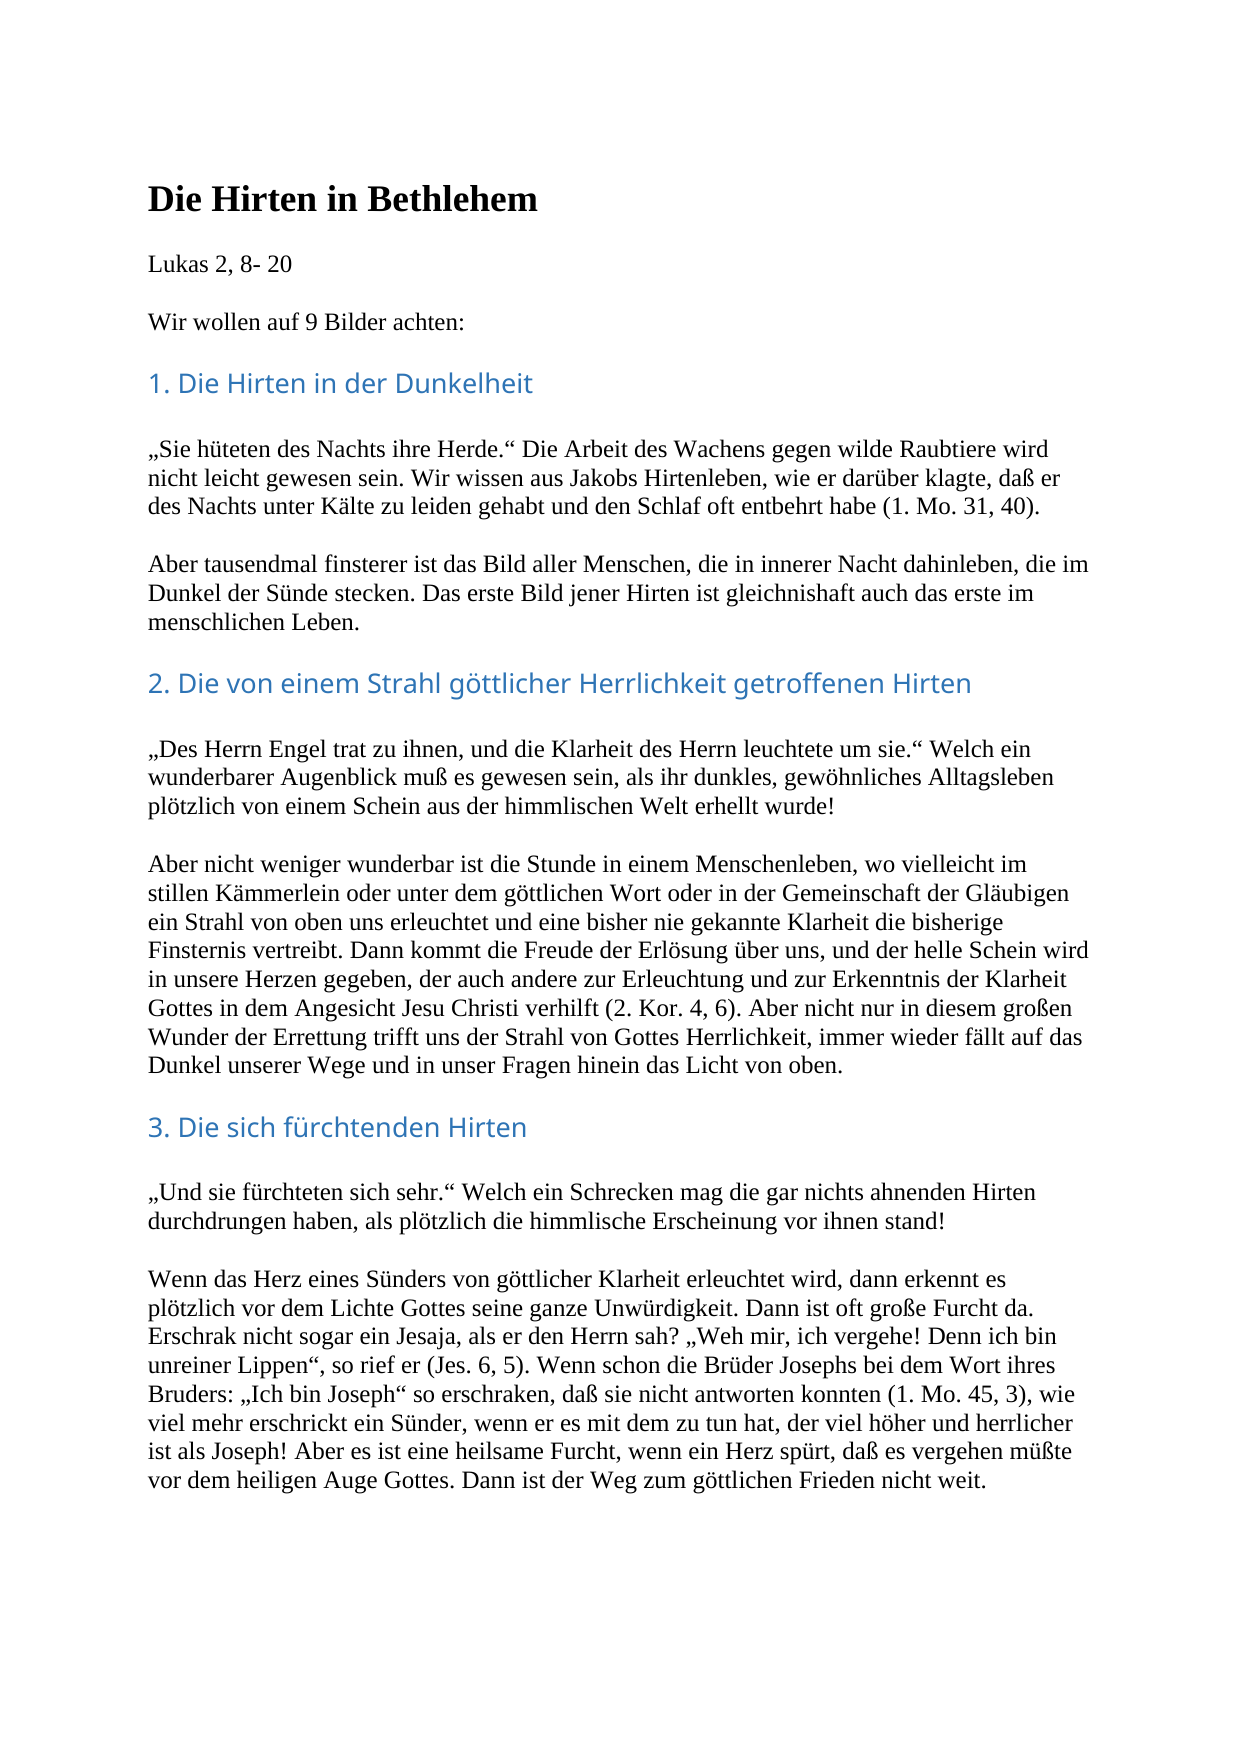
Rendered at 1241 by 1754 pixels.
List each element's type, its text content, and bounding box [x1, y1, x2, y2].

subtitle 3. Die sich fürchtenden Hirten [148, 1108, 1093, 1145]
subtitle 1. Die Hirten in der Dunkelheit [148, 365, 1093, 402]
text „Sie hüteten des Nachts ihre Herde.“ Die Arbeit des Wachens gegen wilde Raubtiere wird nicht leicht gewesen sein. Wir wissen aus Jakobs Hirtenleben, wie er darüber klagte, daß er des Nachts unter Kälte zu leiden gehabt und den Schlaf oft entbehrt habe (1. Mo. 31, 40). [148, 434, 1093, 520]
text Wir wollen auf 9 Bilder achten: [148, 307, 1093, 336]
text Lukas 2, 8- 20 [148, 249, 1093, 278]
subtitle 2. Die von einem Strahl göttlicher Herrlichkeit getroffenen Hirten [148, 665, 1093, 702]
text Aber tausendmal finsterer ist das Bild aller Menschen, die in innerer Nacht dahinleben, die im Dunkel der Sünde stecken. Das erste Bild jener Hirten ist gleichnishaft auch das erste im menschlichen Leben. [148, 549, 1093, 636]
text „Des Herrn Engel trat zu ihnen, und die Klarheit des Herrn leuchtete um sie.“ Welch ein wunderbarer Augenblick muß es gewesen sein, als ihr dunkles, gewöhnliches Alltagsleben plötzlich von einem Schein aus der himmlischen Welt erhellt wurde! [148, 734, 1093, 820]
subtitle Die Hirten in Bethlehem [148, 177, 1093, 220]
text „Und sie fürchteten sich sehr.“ Welch ein Schrecken mag die gar nichts ahnenden Hirten durchdrungen haben, als plötzlich die himmlische Erscheinung vor ihnen stand! [148, 1177, 1093, 1235]
text Wenn das Herz eines Sünders von göttlicher Klarheit erleuchtet wird, dann erkennt es plötzlich vor dem Lichte Gottes seine ganze Unwürdigkeit. Dann ist oft große Furcht da. Erschrak nicht sogar ein Jesaja, als er den Herrn sah? „Weh mir, ich vergehe! Denn ich bin unreiner Lippen“, so rief er (Jes. 6, 5). Wenn schon die Brüder Josephs bei dem Wort ihres Bruders: „Ich bin Joseph“ so erschraken, daß sie nicht antworten konnten (1. Mo. 45, 3), wie viel mehr erschrickt ein Sünder, wenn er es mit dem zu tun hat, der viel höher und herrlicher ist als Joseph! Aber es ist eine heilsame Furcht, wenn ein Herz spürt, daß es vergehen müßte vor dem heiligen Auge Gottes. Dann ist der Weg zum göttlichen Frieden nicht weit. [148, 1264, 1093, 1494]
text Aber nicht weniger wunderbar ist die Stunde in einem Menschenleben, wo vielleicht im stillen Kämmerlein oder unter dem göttlichen Wort oder in der Gemeinschaft der Gläubigen ein Strahl von oben uns erleuchtet und eine bisher nie gekannte Klarheit die bisherige Finsternis vertreibt. Dann kommt die Freude der Erlösung über uns, und der helle Schein wird in unsere Herzen gegeben, der auch andere zur Erleuchtung und zur Erkenntnis der Klarheit Gottes in dem Angesicht Jesu Christi verhilft (2. Kor. 4, 6). Aber nicht nur in diesem großen Wunder der Errettung trifft uns der Strahl von Gottes Herrlichkeit, immer wieder fällt auf das Dunkel unserer Wege und in unser Fragen hinein das Licht von oben. [148, 849, 1093, 1079]
